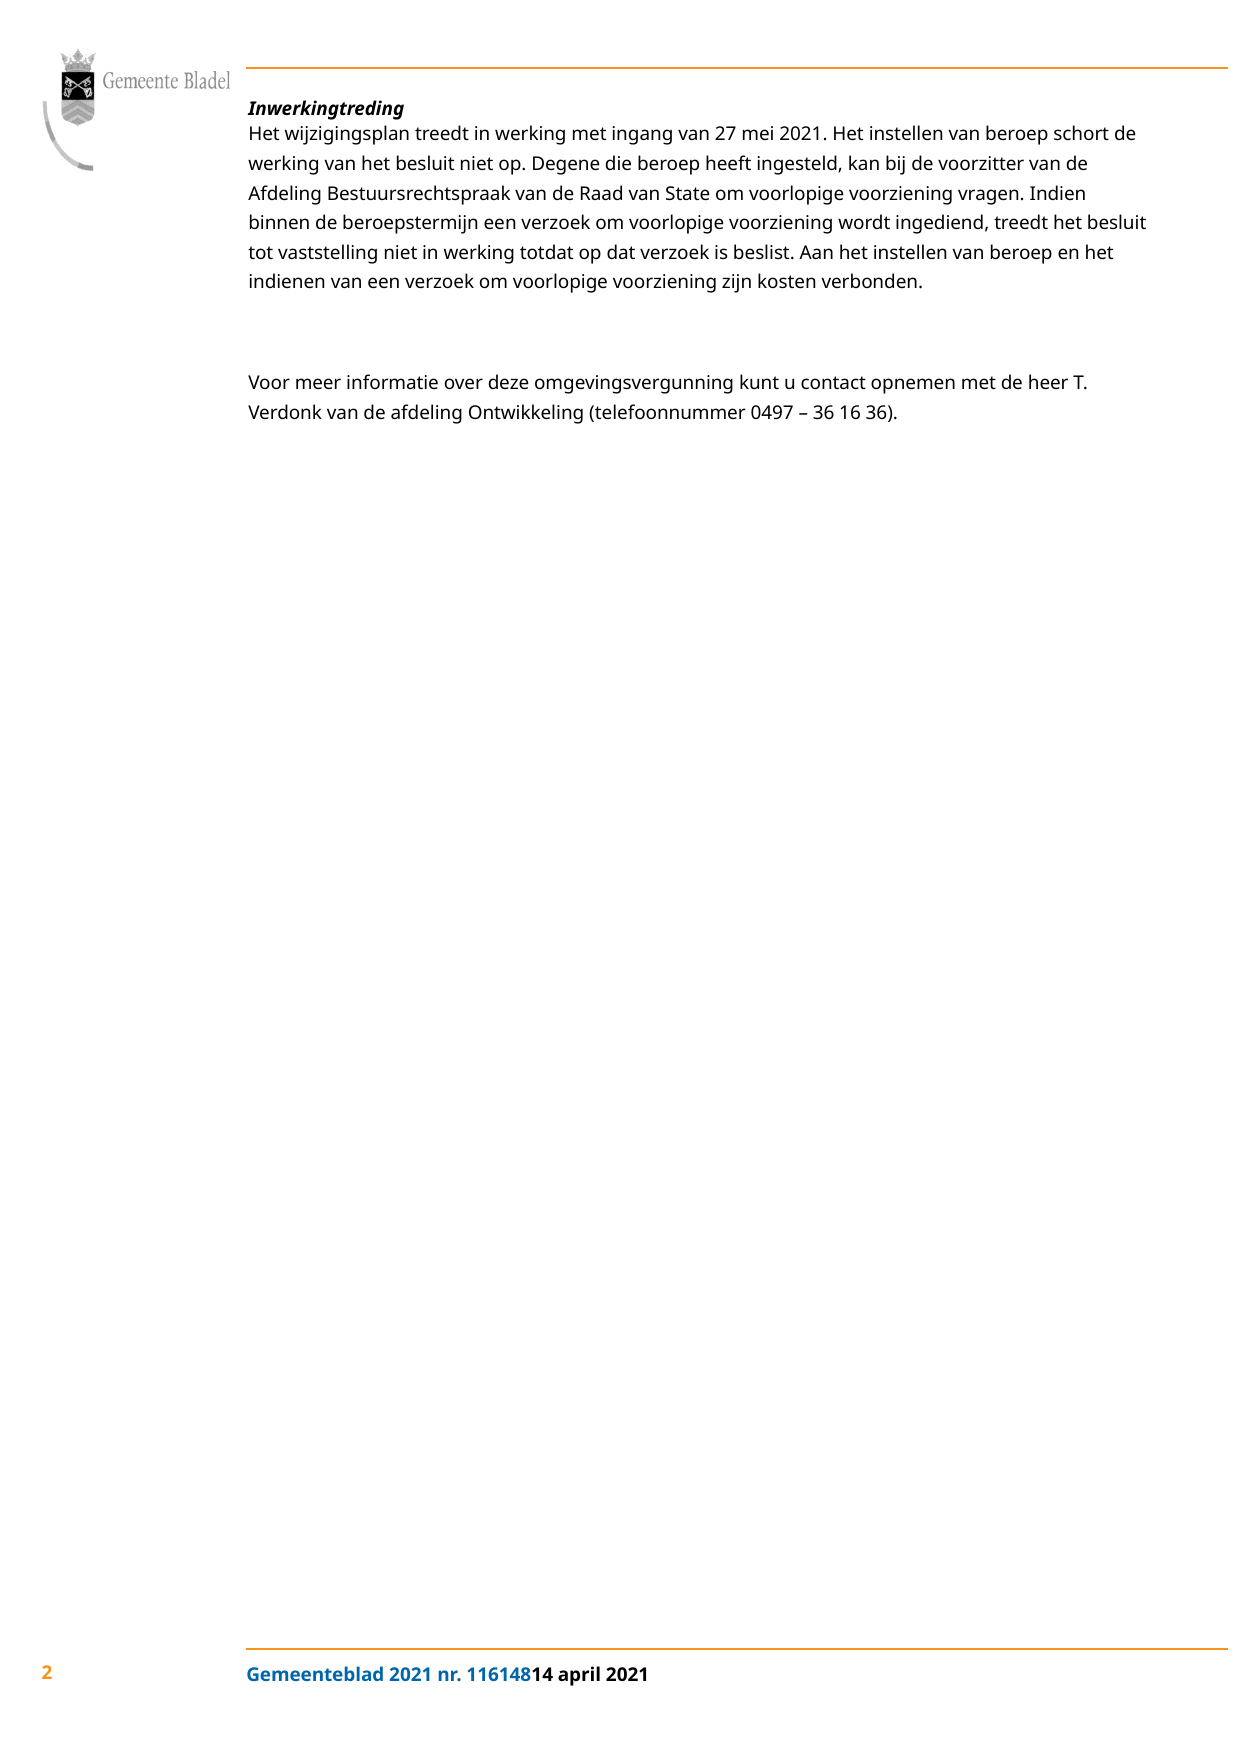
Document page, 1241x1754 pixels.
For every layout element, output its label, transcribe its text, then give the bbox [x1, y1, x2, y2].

text Inwerkingtreding [248, 95, 1152, 121]
text Voor meer informatie over deze omgevingsvergunning kunt u contact opnemen met de heer T. Verdonk van de afdeling Ontwikkeling (telefoonnummer 0497 – 36 16 36). [248, 369, 1152, 424]
picture [41, 47, 231, 172]
text Het wijzigingsplan treedt in werking met ingang van 27 mei 2021. Het instellen van beroep schort de werking van het besluit niet op. Degene die beroep heeft ingesteld, kan bij de voorzitter van de Afdeling Bestuursrechtspraak van de Raad van State om voorlopige voorziening vragen. Indien binnen de beroepstermijn een verzoek om voorlopige voorziening wordt ingediend, treedt het besluit tot vaststelling niet in werking totdat op dat verzoek is beslist. Aan het instellen van beroep en het indienen van een verzoek om voorlopige voorziening zijn kosten verbonden. [248, 121, 1152, 294]
